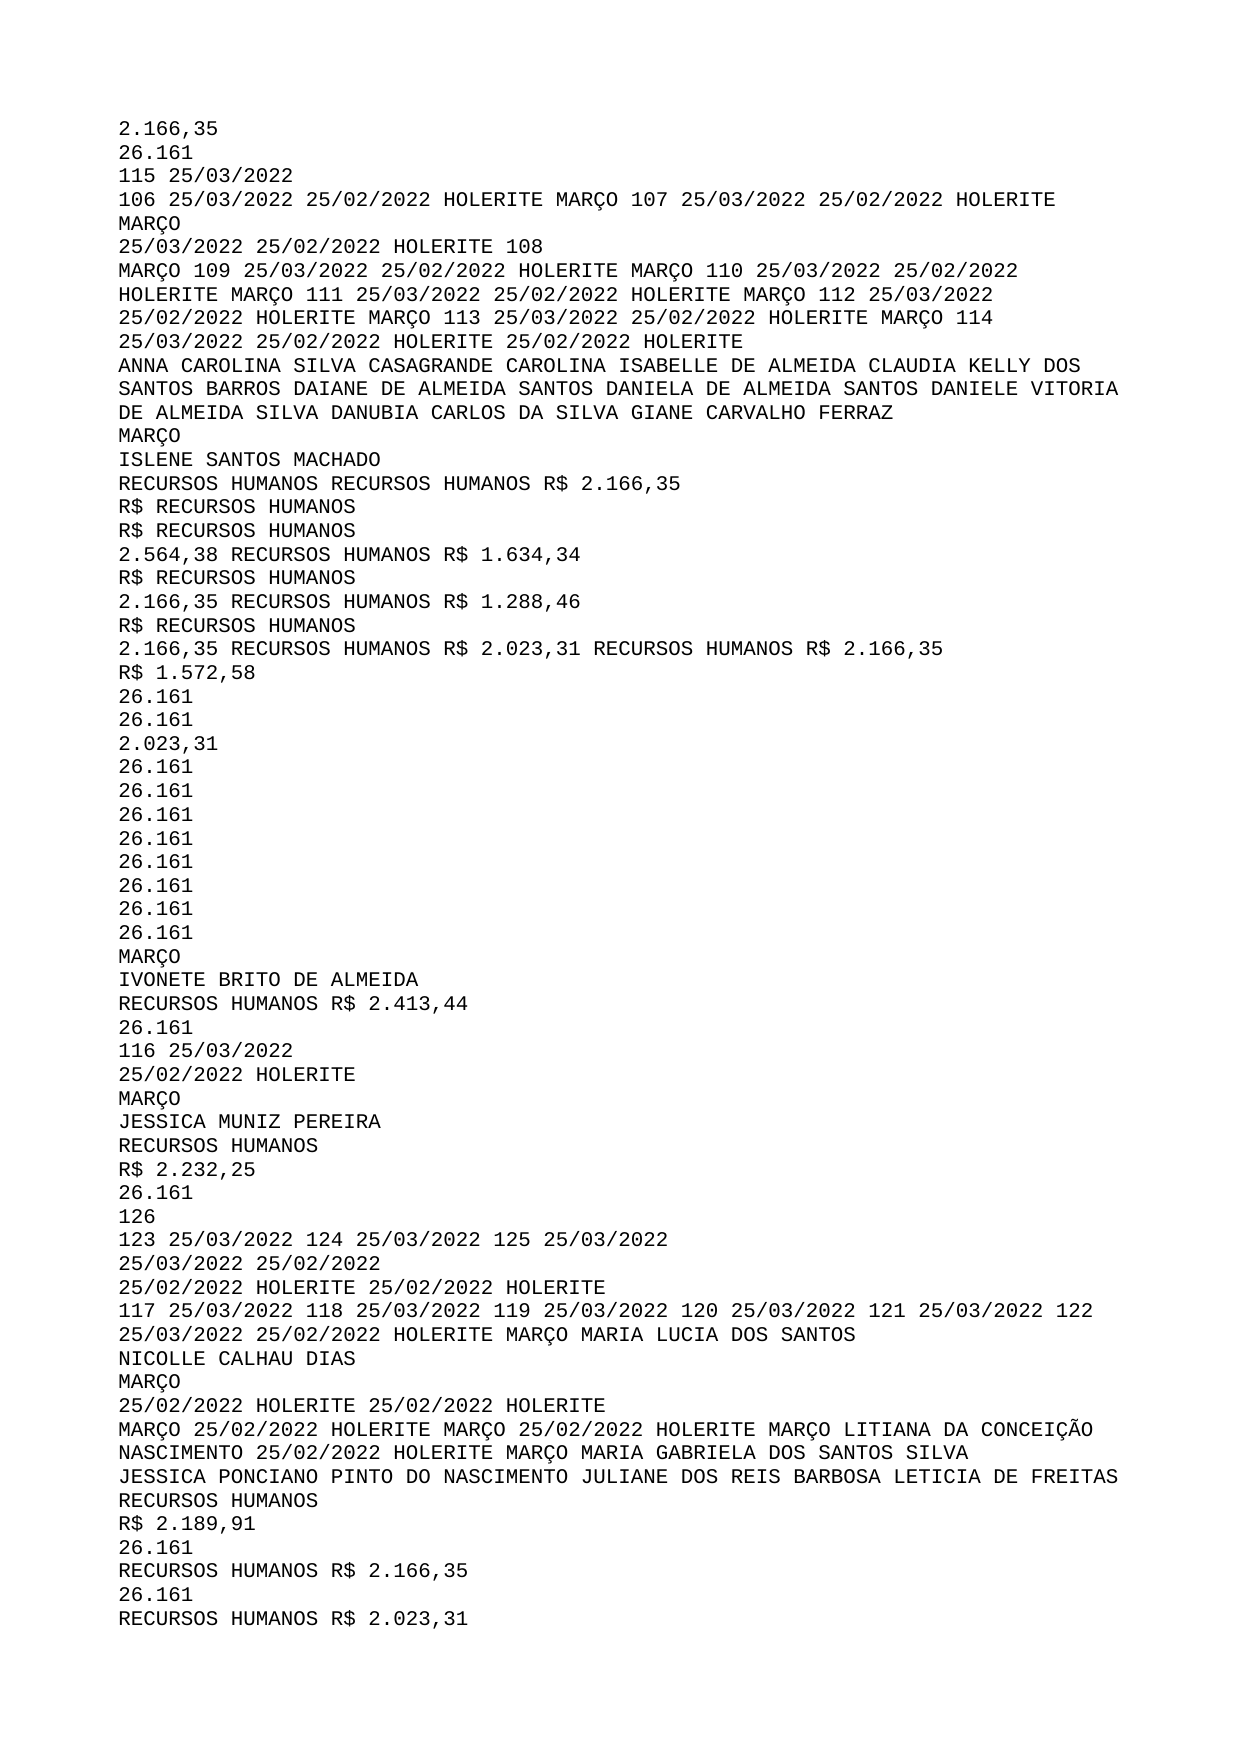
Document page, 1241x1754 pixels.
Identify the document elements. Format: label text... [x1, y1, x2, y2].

text 26.161 [118, 875, 1122, 898]
text RECURSOS HUMANOS R$ 2.166,35 [118, 1561, 1122, 1584]
text IVONETE BRITO DE ALMEIDA [118, 969, 1122, 993]
text MARÇO 25/02/2022 HOLERITE MARÇO 25/02/2022 HOLERITE MARÇO LITIANA DA CONCEIÇÃO NASCIMENTO 25/02/2022 HOLERITE MARÇO MARIA GABRIELA DOS SANTOS SILVA [118, 1419, 1122, 1466]
text R$ 2.232,25 [118, 1158, 1122, 1182]
text 26.161 [118, 780, 1122, 804]
text ANNA CAROLINA SILVA CASAGRANDE CAROLINA ISABELLE DE ALMEIDA CLAUDIA KELLY DOS SANTOS BARROS DAIANE DE ALMEIDA SANTOS DANIELA DE ALMEIDA SANTOS DANIELE VITORIA DE ALMEIDA SILVA DANUBIA CARLOS DA SILVA GIANE CARVALHO FERRAZ [118, 354, 1122, 426]
text 26.161 [118, 1537, 1122, 1561]
text 25/02/2022 HOLERITE 25/02/2022 HOLERITE [118, 1395, 1122, 1419]
text 26.161 [118, 827, 1122, 851]
text 26.161 [118, 142, 1122, 165]
text MARÇO [118, 426, 1122, 449]
text 116 25/03/2022 [118, 1040, 1122, 1064]
text 26.161 [118, 922, 1122, 946]
text 115 25/03/2022 [118, 165, 1122, 189]
text RECURSOS HUMANOS R$ 2.023,31 [118, 1608, 1122, 1631]
text R$ 2.189,91 [118, 1513, 1122, 1537]
text 26.161 [118, 1017, 1122, 1040]
text 26.161 [118, 1584, 1122, 1608]
text 26.161 [118, 757, 1122, 780]
text R$ RECURSOS HUMANOS [118, 520, 1122, 544]
text R$ RECURSOS HUMANOS [118, 496, 1122, 520]
text 25/02/2022 HOLERITE 25/02/2022 HOLERITE [118, 1277, 1122, 1300]
text JESSICA PONCIANO PINTO DO NASCIMENTO JULIANE DOS REIS BARBOSA LETICIA DE FREITAS [118, 1466, 1122, 1489]
text 126 [118, 1206, 1122, 1229]
text 2.564,38 RECURSOS HUMANOS R$ 1.634,34 [118, 544, 1122, 567]
text R$ RECURSOS HUMANOS [118, 567, 1122, 591]
text 25/02/2022 HOLERITE [118, 1064, 1122, 1088]
text 25/03/2022 25/02/2022 HOLERITE 108 [118, 236, 1122, 260]
text MARÇO [118, 1371, 1122, 1395]
text MARÇO [118, 1088, 1122, 1111]
text JESSICA MUNIZ PEREIRA [118, 1111, 1122, 1135]
text 26.161 [118, 709, 1122, 733]
text 123 25/03/2022 124 25/03/2022 125 25/03/2022 [118, 1229, 1122, 1253]
text 26.161 [118, 851, 1122, 875]
text 2.166,35 RECURSOS HUMANOS R$ 2.023,31 RECURSOS HUMANOS R$ 2.166,35 [118, 638, 1122, 662]
text 117 25/03/2022 118 25/03/2022 119 25/03/2022 120 25/03/2022 121 25/03/2022 122 25/03/2022 25/02/2022 HOLERITE MARÇO MARIA LUCIA DOS SANTOS [118, 1300, 1122, 1348]
text 25/03/2022 25/02/2022 [118, 1253, 1122, 1277]
text NICOLLE CALHAU DIAS [118, 1348, 1122, 1371]
text 2.166,35 RECURSOS HUMANOS R$ 1.288,46 [118, 591, 1122, 615]
text 26.161 [118, 686, 1122, 709]
text 26.161 [118, 898, 1122, 922]
text 26.161 [118, 804, 1122, 827]
text MARÇO 109 25/03/2022 25/02/2022 HOLERITE MARÇO 110 25/03/2022 25/02/2022 HOLERITE MARÇO 111 25/03/2022 25/02/2022 HOLERITE MARÇO 112 25/03/2022 25/02/2022 HOLERITE MARÇO 113 25/03/2022 25/02/2022 HOLERITE MARÇO 114 25/03/2022 25/02/2022 HOLERITE 25/02/2022 HOLERITE [118, 260, 1122, 354]
text RECURSOS HUMANOS R$ 2.413,44 [118, 993, 1122, 1017]
text 2.023,31 [118, 733, 1122, 757]
text MARÇO [118, 946, 1122, 969]
text 106 25/03/2022 25/02/2022 HOLERITE MARÇO 107 25/03/2022 25/02/2022 HOLERITE MARÇO [118, 189, 1122, 236]
text RECURSOS HUMANOS RECURSOS HUMANOS R$ 2.166,35 [118, 473, 1122, 496]
text ISLENE SANTOS MACHADO [118, 449, 1122, 473]
text RECURSOS HUMANOS [118, 1489, 1122, 1513]
text RECURSOS HUMANOS [118, 1135, 1122, 1158]
text R$ RECURSOS HUMANOS [118, 615, 1122, 638]
text R$ 1.572,58 [118, 662, 1122, 686]
text 2.166,35 [118, 118, 1122, 142]
text 26.161 [118, 1182, 1122, 1206]
